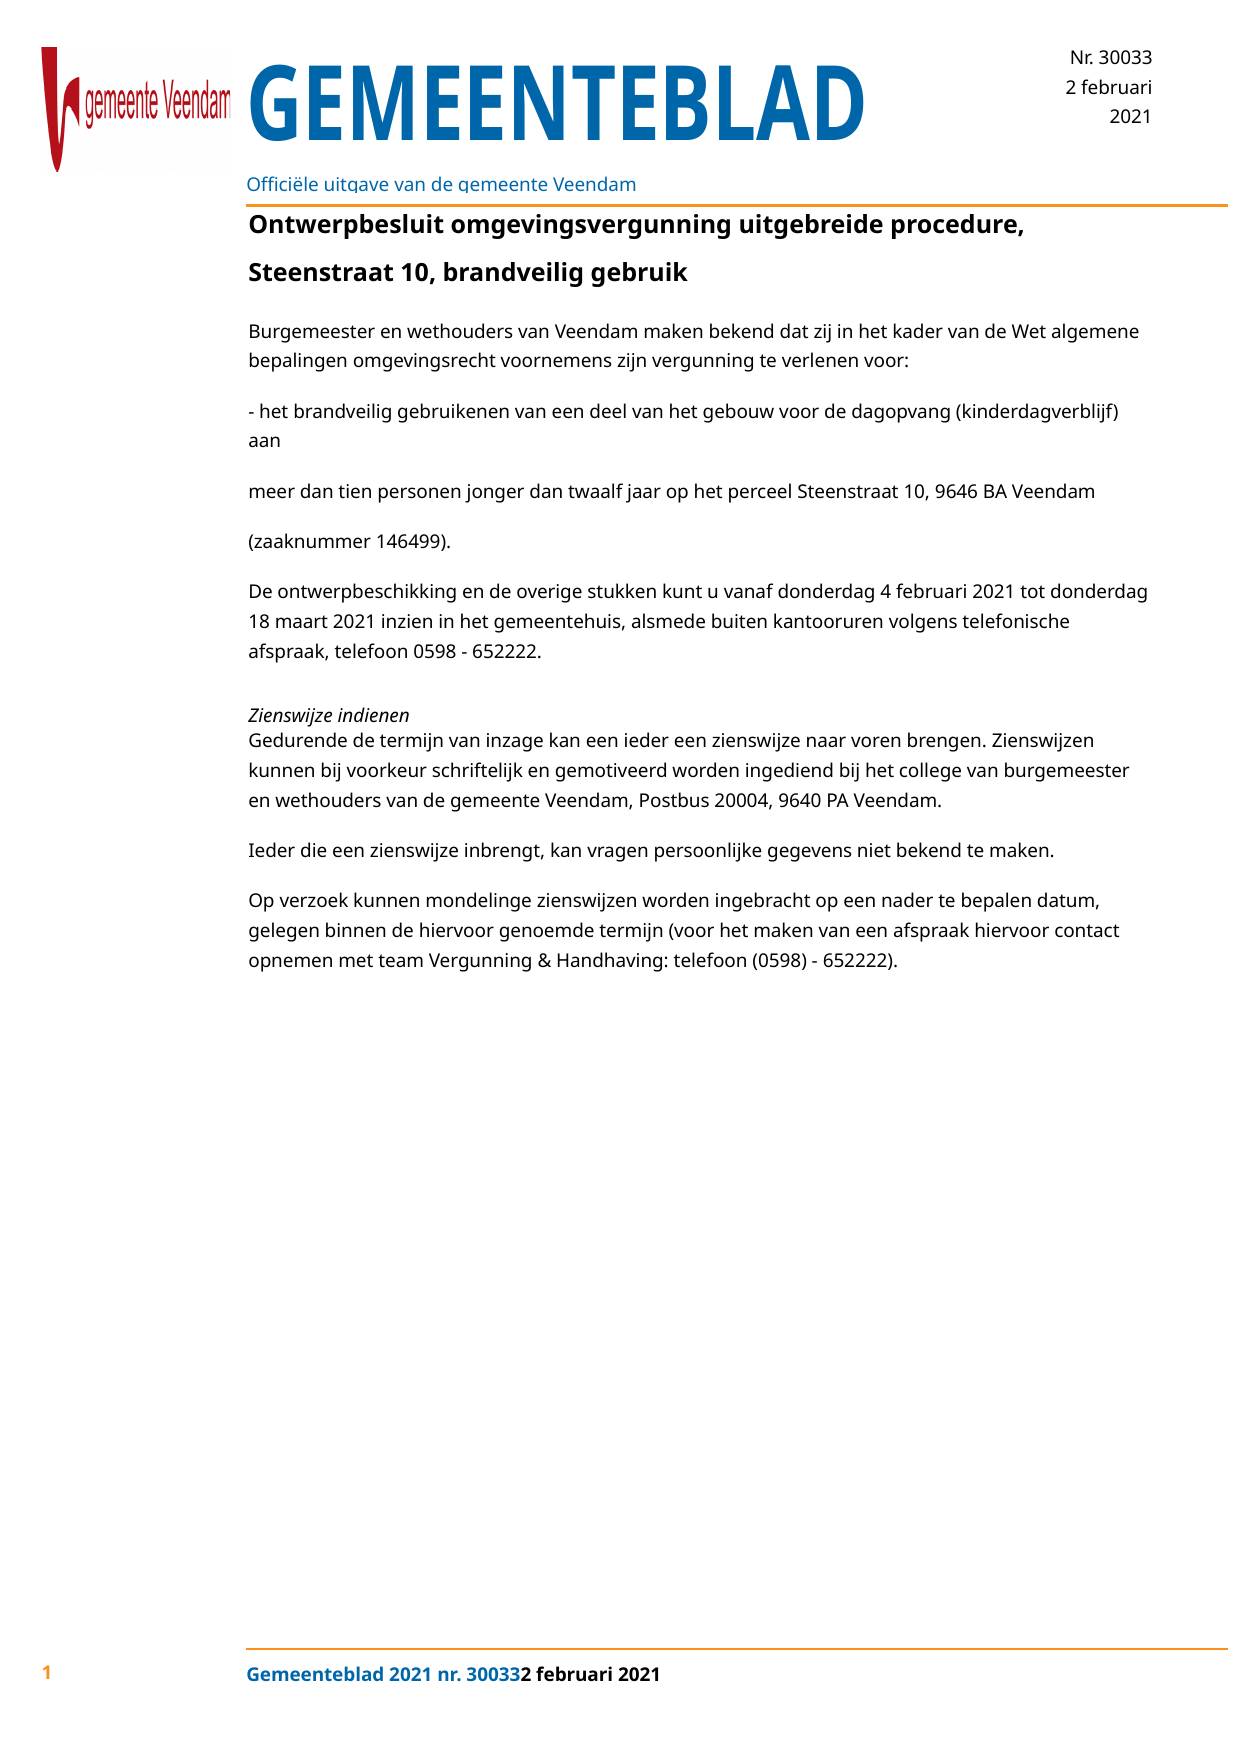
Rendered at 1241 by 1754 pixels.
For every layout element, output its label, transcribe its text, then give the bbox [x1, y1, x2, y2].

text - het brandveilig gebruikenen van een deel van het gebouw voor de dagopvang (kinderdagverblijf) aan [248, 398, 1152, 453]
text De ontwerpbeschikking en de overige stukken kunt u vanaf donderdag 4 februari 2021 tot donderdag 18 maart 2021 inzien in het gemeentehuis, alsmede buiten kantooruren volgens telefonische afspraak, telefoon 0598 - 652222. [248, 579, 1152, 664]
picture [41, 47, 231, 172]
text Ontwerpbesluit omgevingsvergunning uitgebreide procedure, Steenstraat 10, brandveilig gebruik [248, 207, 1152, 288]
text Ieder die een zienswijze inbrengt, kan vragen persoonlijke gegevens niet bekend te maken. [248, 837, 1152, 863]
text meer dan tien personen jonger dan twaalf jaar op het perceel Steenstraat 10, 9646 BA Veendam [248, 478, 1152, 504]
text Op verzoek kunnen mondelinge zienswijzen worden ingebracht op een nader te bepalen datum, gelegen binnen de hiervoor genoemde termijn (voor het maken van een afspraak hiervoor contact opnemen met team Vergunning & Handhaving: telefoon (0598) - 652222). [248, 888, 1152, 972]
text (zaaknummer 146499). [248, 528, 1152, 554]
text Gedurende de termijn van inzage kan een ieder een zienswijze naar voren brengen. Zienswijzen kunnen bij voorkeur schriftelijk en gemotiveerd worden ingediend bij het college van burgemeester en wethouders van de gemeente Veendam, Postbus 20004, 9640 PA Veendam. [248, 728, 1152, 812]
text Burgemeester en wethouders van Veendam maken bekend dat zij in het kader van de Wet algemene bepalingen omgevingsrecht voornemens zijn vergunning te verlenen voor: [248, 318, 1152, 373]
text Zienswijze indienen [248, 702, 1152, 728]
